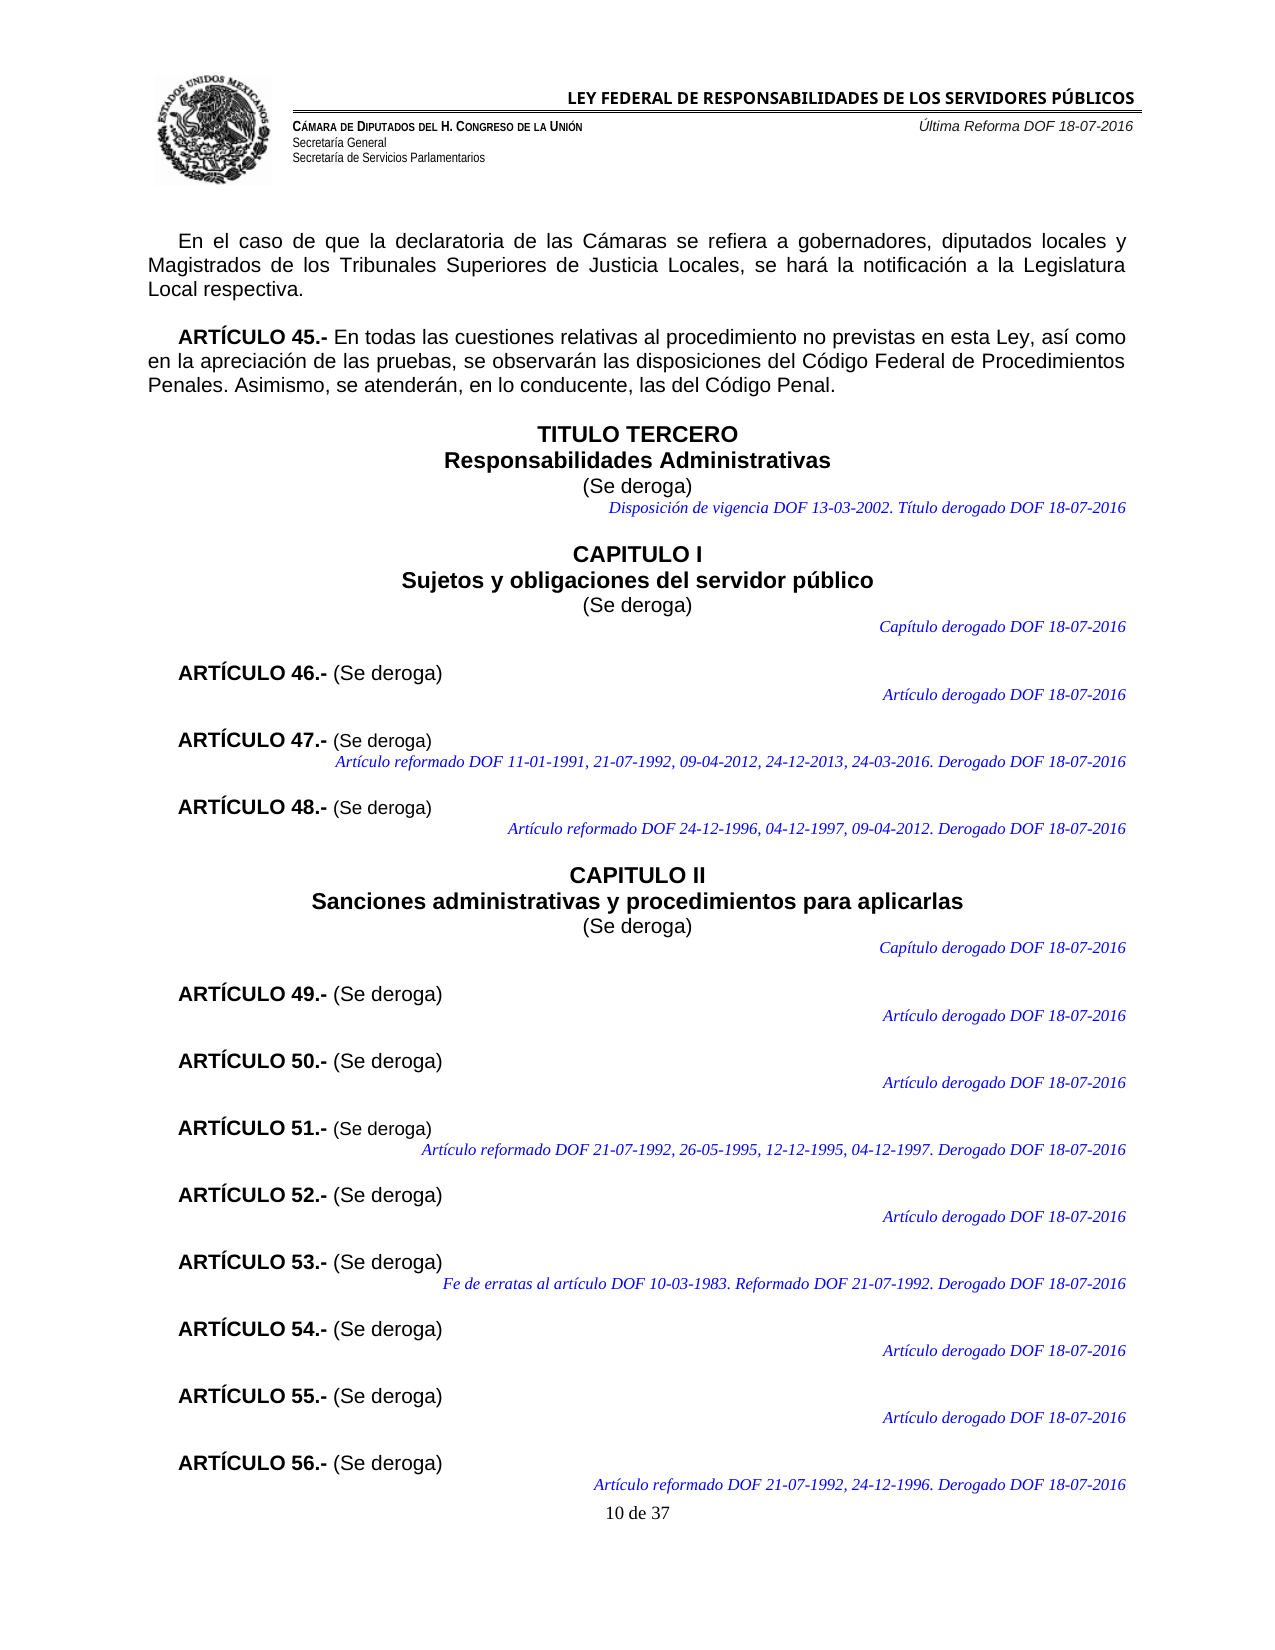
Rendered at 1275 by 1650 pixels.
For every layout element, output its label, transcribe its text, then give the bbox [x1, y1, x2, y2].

text (Se deroga) [148, 914, 1127, 938]
text En el caso de que la declaratoria de las Cámaras se refiera a gobernadores, diputados locales y Magistrados de los Tribunales Superiores de Justicia Locales, se hará la notificación a la Legislatura Local respectiva. [148, 229, 1127, 301]
text ARTÍCULO 47.- (Se deroga) [148, 727, 1127, 751]
text ARTÍCULO 50.- (Se deroga) [148, 1048, 1127, 1072]
text Artículo derogado DOF 18-07-2016 [148, 1207, 1127, 1226]
text Artículo derogado DOF 18-07-2016 [148, 1341, 1127, 1360]
text Artículo derogado DOF 18-07-2016 [148, 1072, 1127, 1092]
text Capítulo derogado DOF 18-07-2016 [148, 938, 1127, 957]
text Sujetos y obligaciones del servidor público [148, 567, 1127, 593]
text ARTÍCULO 56.- (Se deroga) [148, 1451, 1127, 1475]
text ARTÍCULO 55.- (Se deroga) [148, 1384, 1127, 1408]
text CAPITULO II [148, 862, 1127, 888]
text ARTÍCULO 49.- (Se deroga) [148, 981, 1127, 1005]
text Artículo reformado DOF 11-01-1991, 21-07-1992, 09-04-2012, 24-12-2013, 24-03-2016. Derogado DOF 18-07-2016 [178, 751, 1127, 771]
text ARTÍCULO 52.- (Se deroga) [148, 1183, 1127, 1207]
text (Se deroga) [148, 593, 1127, 617]
text Artículo derogado DOF 18-07-2016 [148, 684, 1127, 703]
text Fe de erratas al artículo DOF 10-03-1983. Reformado DOF 21-07-1992. Derogado DOF 18-07-2016 [178, 1274, 1127, 1293]
text Disposición de vigencia DOF 13-03-2002. Título derogado DOF 18-07-2016 [148, 497, 1127, 517]
text Artículo reformado DOF 21-07-1992, 26-05-1995, 12-12-1995, 04-12-1997. Derogado DOF 18-07-2016 [148, 1139, 1127, 1159]
text Sanciones administrativas y procedimientos para aplicarlas [148, 888, 1127, 914]
text Artículo derogado DOF 18-07-2016 [148, 1005, 1127, 1024]
text ARTÍCULO 46.- (Se deroga) [148, 660, 1127, 684]
text Artículo derogado DOF 18-07-2016 [148, 1408, 1127, 1427]
text ARTÍCULO 45.- En todas las cuestiones relativas al procedimiento no previstas en esta Ley, así como en la apreciación de las pruebas, se observarán las disposiciones del Código Federal de Procedimientos Penales. Asimismo, se atenderán, en lo conducente, las del Código Penal. [148, 325, 1127, 397]
text ARTÍCULO 53.- (Se deroga) [148, 1250, 1127, 1274]
text TITULO TERCERO [148, 421, 1127, 447]
text Artículo reformado DOF 24-12-1996, 04-12-1997, 09-04-2012. Derogado DOF 18-07-2016 [148, 818, 1127, 838]
text CAPITULO I [148, 541, 1127, 567]
text (Se deroga) [148, 473, 1127, 497]
text ARTÍCULO 54.- (Se deroga) [148, 1317, 1127, 1341]
text Responsabilidades Administrativas [148, 447, 1127, 473]
text ARTÍCULO 51.- (Se deroga) [148, 1116, 1127, 1139]
text Artículo reformado DOF 21-07-1992, 24-12-1996. Derogado DOF 18-07-2016 [148, 1475, 1127, 1494]
text ARTÍCULO 48.- (Se deroga) [148, 794, 1127, 818]
text Capítulo derogado DOF 18-07-2016 [148, 617, 1127, 636]
